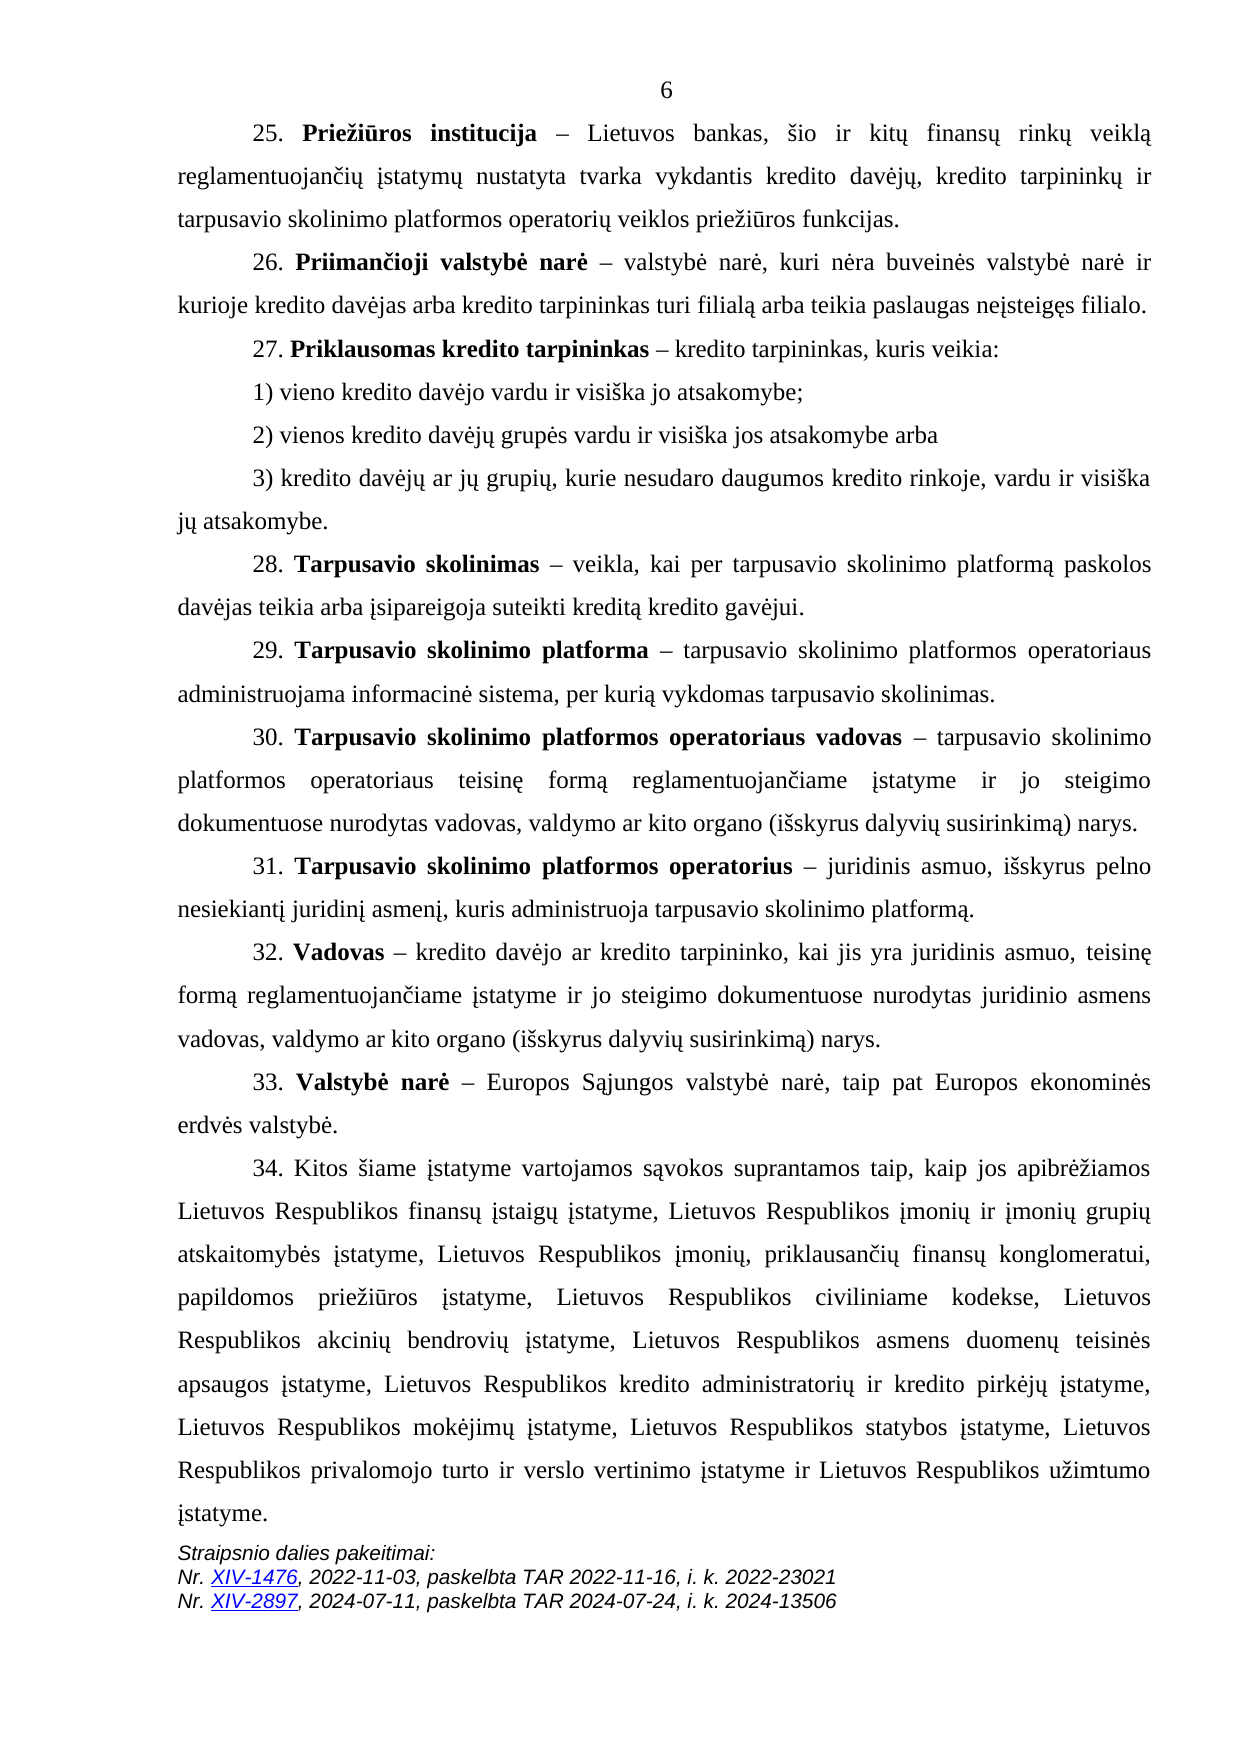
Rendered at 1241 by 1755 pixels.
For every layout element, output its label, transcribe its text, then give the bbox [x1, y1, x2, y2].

text 27. Priklausomas kredito tarpininkas – kredito tarpininkas, kuris veikia: [177, 334, 1152, 362]
text 34. Kitos šiame įstatyme vartojamos sąvokos suprantamos taip, kaip jos apibrėžiamos Lietuvos Respublikos finansų įstaigų įstatyme, Lietuvos Respublikos įmonių ir įmonių grupių atskaitomybės įstatyme, Lietuvos Respublikos įmonių, priklausančių finansų konglomeratui, papildomos priežiūros įstatyme, Lietuvos Respublikos civiliniame kodekse, Lietuvos Respublikos akcinių bendrovių įstatyme, Lietuvos Respublikos asmens duomenų teisinės apsaugos įstatyme, Lietuvos Respublikos kredito administratorių ir kredito pirkėjų įstatyme, Lietuvos Respublikos mokėjimų įstatyme, Lietuvos Respublikos statybos įstatyme, Lietuvos Respublikos privalomojo turto ir verslo vertinimo įstatyme ir Lietuvos Respublikos užimtumo įstatyme. [177, 1153, 1152, 1527]
text Straipsnio dalies pakeitimai: [177, 1541, 1152, 1565]
text 29. Tarpusavio skolinimo platforma – tarpusavio skolinimo platformos operatoriaus administruojama informacinė sistema, per kurią vykdomas tarpusavio skolinimas. [177, 636, 1152, 707]
text 26. Priimančioji valstybė narė – valstybė narė, kuri nėra buveinės valstybė narė ir kurioje kredito davėjas arba kredito tarpininkas turi filialą arba teikia paslaugas neįsteigęs filialo. [177, 247, 1152, 319]
text 31. Tarpusavio skolinimo platformos operatorius – juridinis asmuo, išskyrus pelno nesiekiantį juridinį asmenį, kuris administruoja tarpusavio skolinimo platformą. [177, 851, 1152, 923]
text 25. Priežiūros institucija – Lietuvos bankas, šio ir kitų finansų rinkų veiklą reglamentuojančių įstatymų nustatyta tvarka vykdantis kredito davėjų, kredito tarpininkų ir tarpusavio skolinimo platformos operatorių veiklos priežiūros funkcijas. [177, 118, 1152, 233]
text 32. Vadovas – kredito davėjo ar kredito tarpininko, kai jis yra juridinis asmuo, teisinę formą reglamentuojančiame įstatyme ir jo steigimo dokumentuose nurodytas juridinio asmens vadovas, valdymo ar kito organo (išskyrus dalyvių susirinkimą) narys. [177, 937, 1152, 1052]
text 2) vienos kredito davėjų grupės vardu ir visiška jos atsakomybe arba [177, 420, 1152, 449]
text 30. Tarpusavio skolinimo platformos operatoriaus vadovas – tarpusavio skolinimo platformos operatoriaus teisinę formą reglamentuojančiame įstatyme ir jo steigimo dokumentuose nurodytas vadovas, valdymo ar kito organo (išskyrus dalyvių susirinkimą) narys. [177, 722, 1152, 837]
text Nr. XIV-2897, 2024-07-11, paskelbta TAR 2024-07-24, i. k. 2024-13506 [177, 1589, 1152, 1613]
text 1) vieno kredito davėjo vardu ir visiška jo atsakomybe; [177, 377, 1152, 406]
text Nr. XIV-1476, 2022-11-03, paskelbta TAR 2022-11-16, i. k. 2022-23021 [177, 1565, 1152, 1589]
text 28. Tarpusavio skolinimas – veikla, kai per tarpusavio skolinimo platformą paskolos davėjas teikia arba įsipareigoja suteikti kreditą kredito gavėjui. [177, 549, 1152, 621]
text 3) kredito davėjų ar jų grupių, kurie nesudaro daugumos kredito rinkoje, vardu ir visiška jų atsakomybe. [177, 463, 1152, 535]
text 33. Valstybė narė – Europos Sąjungos valstybė narė, taip pat Europos ekonominės erdvės valstybė. [177, 1067, 1152, 1139]
